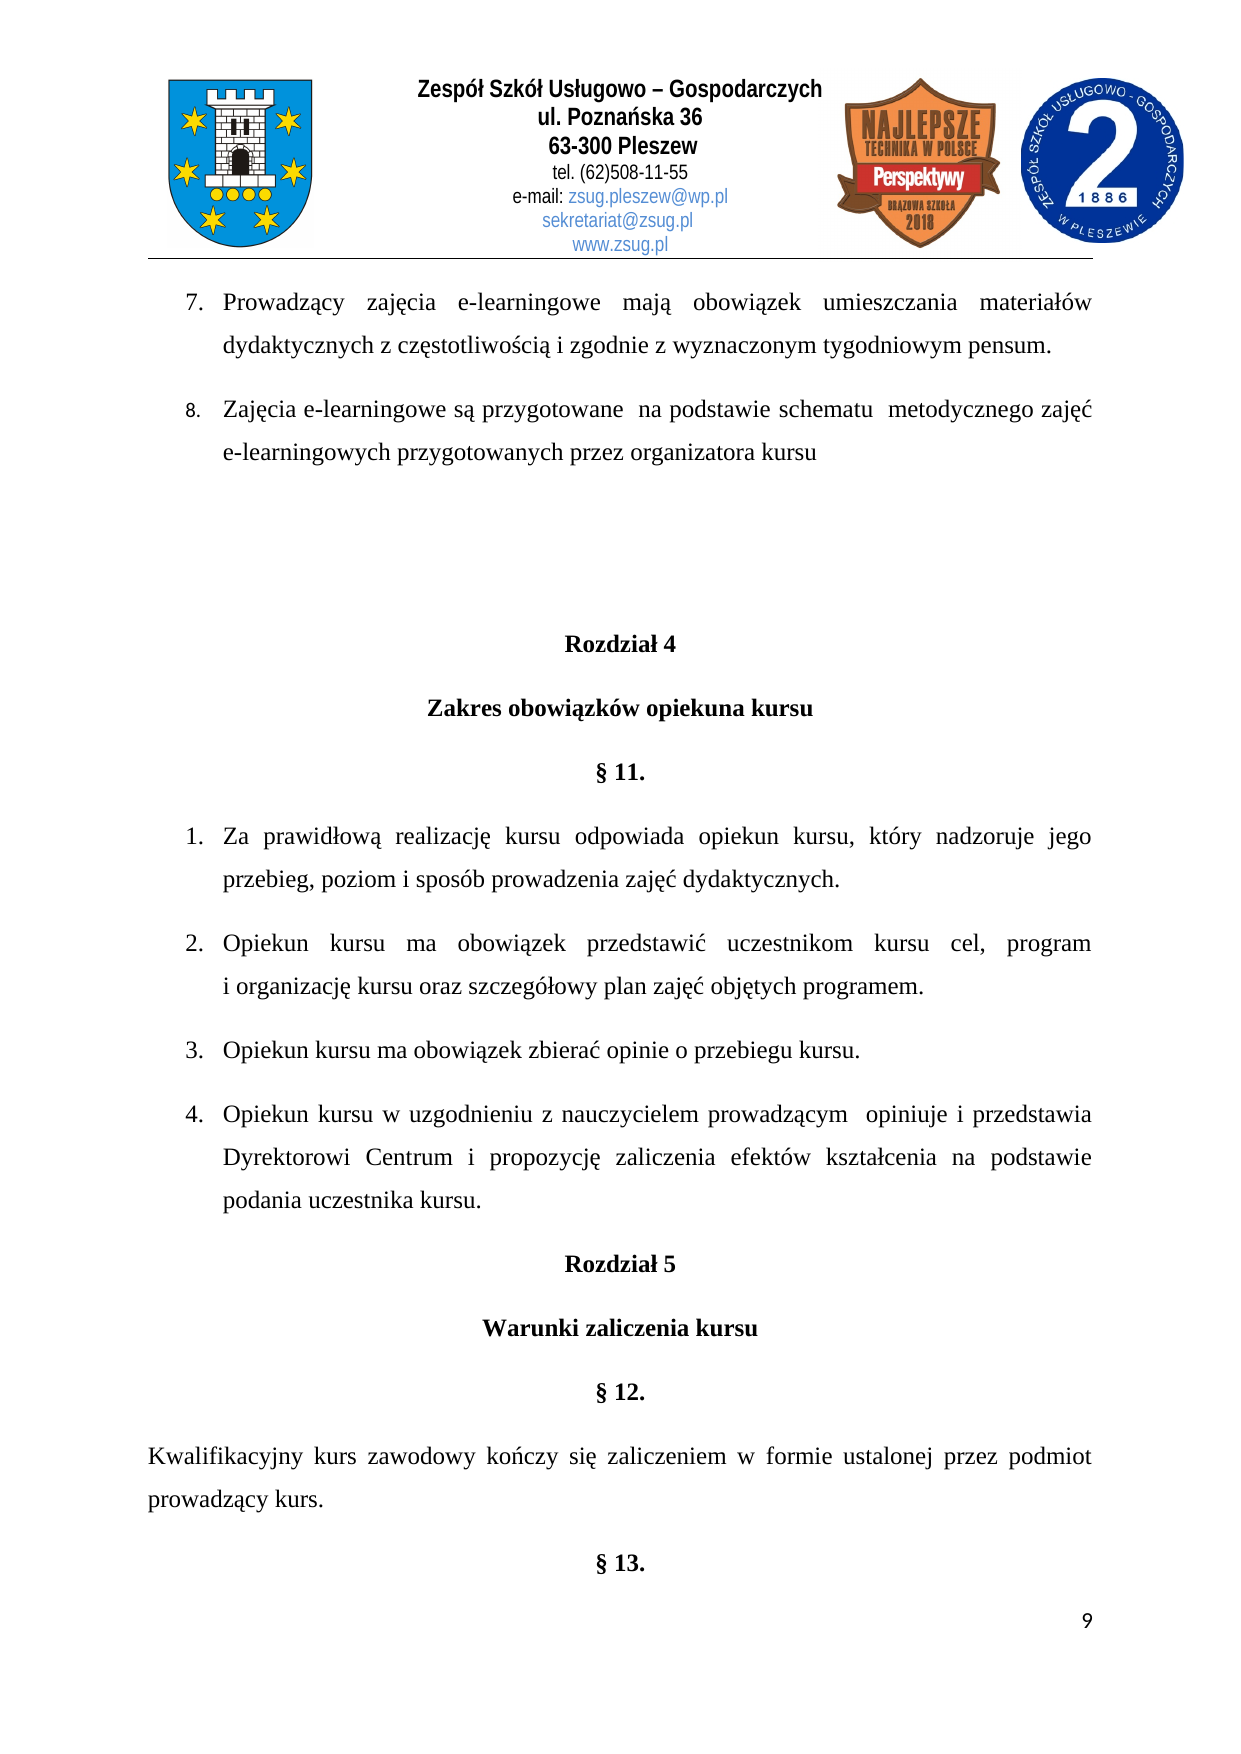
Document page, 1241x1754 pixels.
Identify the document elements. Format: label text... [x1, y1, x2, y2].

text Rozdział 4 [148, 629, 1093, 658]
list Zajęcia e-learningowe są przygotowane na podstawie schematu metodycznego zajęć e-learningowych przygotowanych przez organizatora kursu [185, 394, 1093, 466]
list Prowadzący zajęcia e-learningowe mają obowiązek umieszczania materiałów dydaktycznych z częstotliwością i zgodnie z wyznaczonym tygodniowym pensum. [185, 287, 1093, 359]
text Rozdział 5 [148, 1249, 1093, 1278]
list Opiekun kursu ma obowiązek przedstawić uczestnikom kursu cel, program i organizację kursu oraz szczegółowy plan zajęć objętych programem. [185, 928, 1093, 1000]
list Za prawidłową realizację kursu odpowiada opiekun kursu, który nadzoruje jego przebieg, poziom i sposób prowadzenia zajęć dydaktycznych. [185, 821, 1093, 893]
list Opiekun kursu w uzgodnieniu z nauczycielem prowadzącym opiniuje i przedstawia Dyrektorowi Centrum i propozycję zaliczenia efektów kształcenia na podstawie podania uczestnika kursu. [185, 1099, 1093, 1214]
list Opiekun kursu ma obowiązek zbierać opinie o przebiegu kursu. [185, 1035, 1093, 1064]
text Kwalifikacyjny kurs zawodowy kończy się zaliczeniem w formie ustalonej przez podmiot prowadzący kurs. [148, 1441, 1093, 1513]
text Zakres obowiązków opiekuna kursu [148, 693, 1093, 722]
text § 12. [148, 1377, 1093, 1406]
text § 13. [148, 1548, 1093, 1577]
text Warunki zaliczenia kursu [148, 1313, 1093, 1342]
text § 11. [148, 757, 1093, 786]
